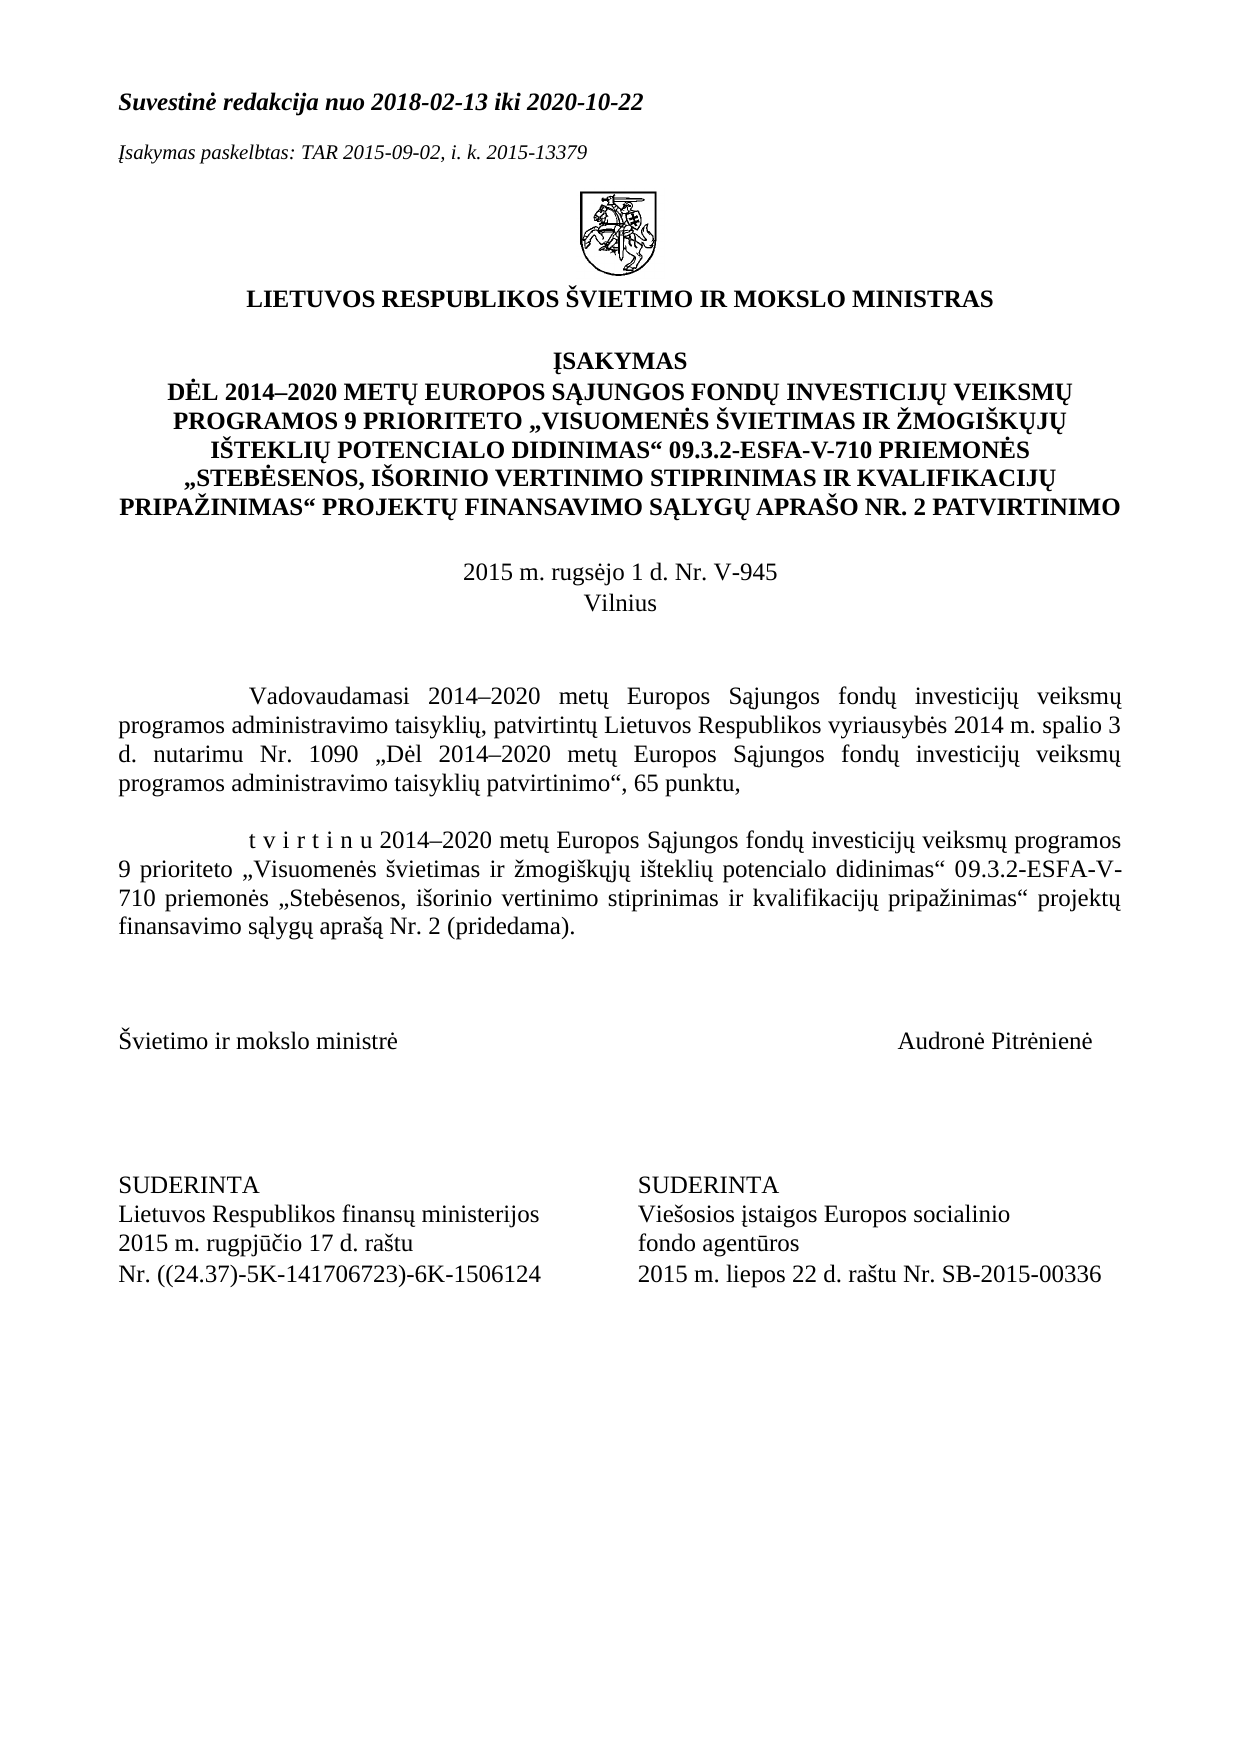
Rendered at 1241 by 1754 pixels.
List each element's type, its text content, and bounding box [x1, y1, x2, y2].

text LIETUVOS RESPUBLIKOS ŠVIETIMO IR MOKSLO MINISTRAS [118, 284, 1122, 312]
text t v i r t i n u 2014–2020 metų Europos Sąjungos fondų investicijų veiksmų programos 9 prioriteto „Visuomenės švietimas ir žmogiškųjų išteklių potencialo didinimas“ 09.3.2-ESFA-V-710 priemonės „Stebėsenos, išorinio vertinimo stiprinimas ir kvalifikacijų pripažinimas“ projektų finansavimo sąlygų aprašą Nr. 2 (pridedama). [118, 825, 1122, 940]
text Lietuvos Respublikos finansų ministerijos Viešosios įstaigos Europos socialinio [118, 1199, 1122, 1228]
text DĖL 2014–2020 METŲ EUROPOS SĄJUNGOS FONDŲ INVESTICIJŲ VEIKSMŲ PROGRAMOS 9 PRIORITETO „VISUOMENĖS ŠVIETIMAS IR ŽMOGIŠKŲJŲ IŠTEKLIŲ POTENCIALO DIDINIMAS“ 09.3.2-ESFA-V-710 PRIEMONĖS „STEBĖSENOS, IŠORINIO VERTINIMO STIPRINIMAS IR KVALIFIKACIJŲ PRIPAŽINIMAS“ PROJEKTŲ FINANSAVIMO SĄLYGŲ APRAŠO NR. 2 PATVIRTINIMO [118, 377, 1122, 521]
text Švietimo ir mokslo ministrė Audronė Pitrėnienė [118, 1026, 1122, 1055]
text 2015 m. rugpjūčio 17 d. raštu fondo agentūros [118, 1228, 1122, 1256]
text Vilnius [118, 588, 1122, 617]
text Įsakymas paskelbtas: TAR 2015-09-02, i. k. 2015-13379 [118, 140, 1122, 164]
text ĮSAKYMAS [118, 346, 1122, 375]
text Vadovaudamasi 2014–2020 metų Europos Sąjungos fondų investicijų veiksmų programos administravimo taisyklių, patvirtintų Lietuvos Respublikos vyriausybės 2014 m. spalio 3 d. nutarimu Nr. 1090 „Dėl 2014–2020 metų Europos Sąjungos fondų investicijų veiksmų programos administravimo taisyklių patvirtinimo“, 65 punktu, [118, 681, 1122, 796]
text 2015 m. rugsėjo 1 d. Nr. V-945 [118, 557, 1122, 586]
text Suvestinė redakcija nuo 2018-02-13 iki 2020-10-22 [118, 87, 1122, 116]
text Nr. ((24.37)-5K-141706723)-6K-1506124 2015 m. liepos 22 d. raštu Nr. SB-2015-00336 [118, 1259, 1122, 1288]
text SUDERINTA SUDERINTA [118, 1170, 1122, 1199]
